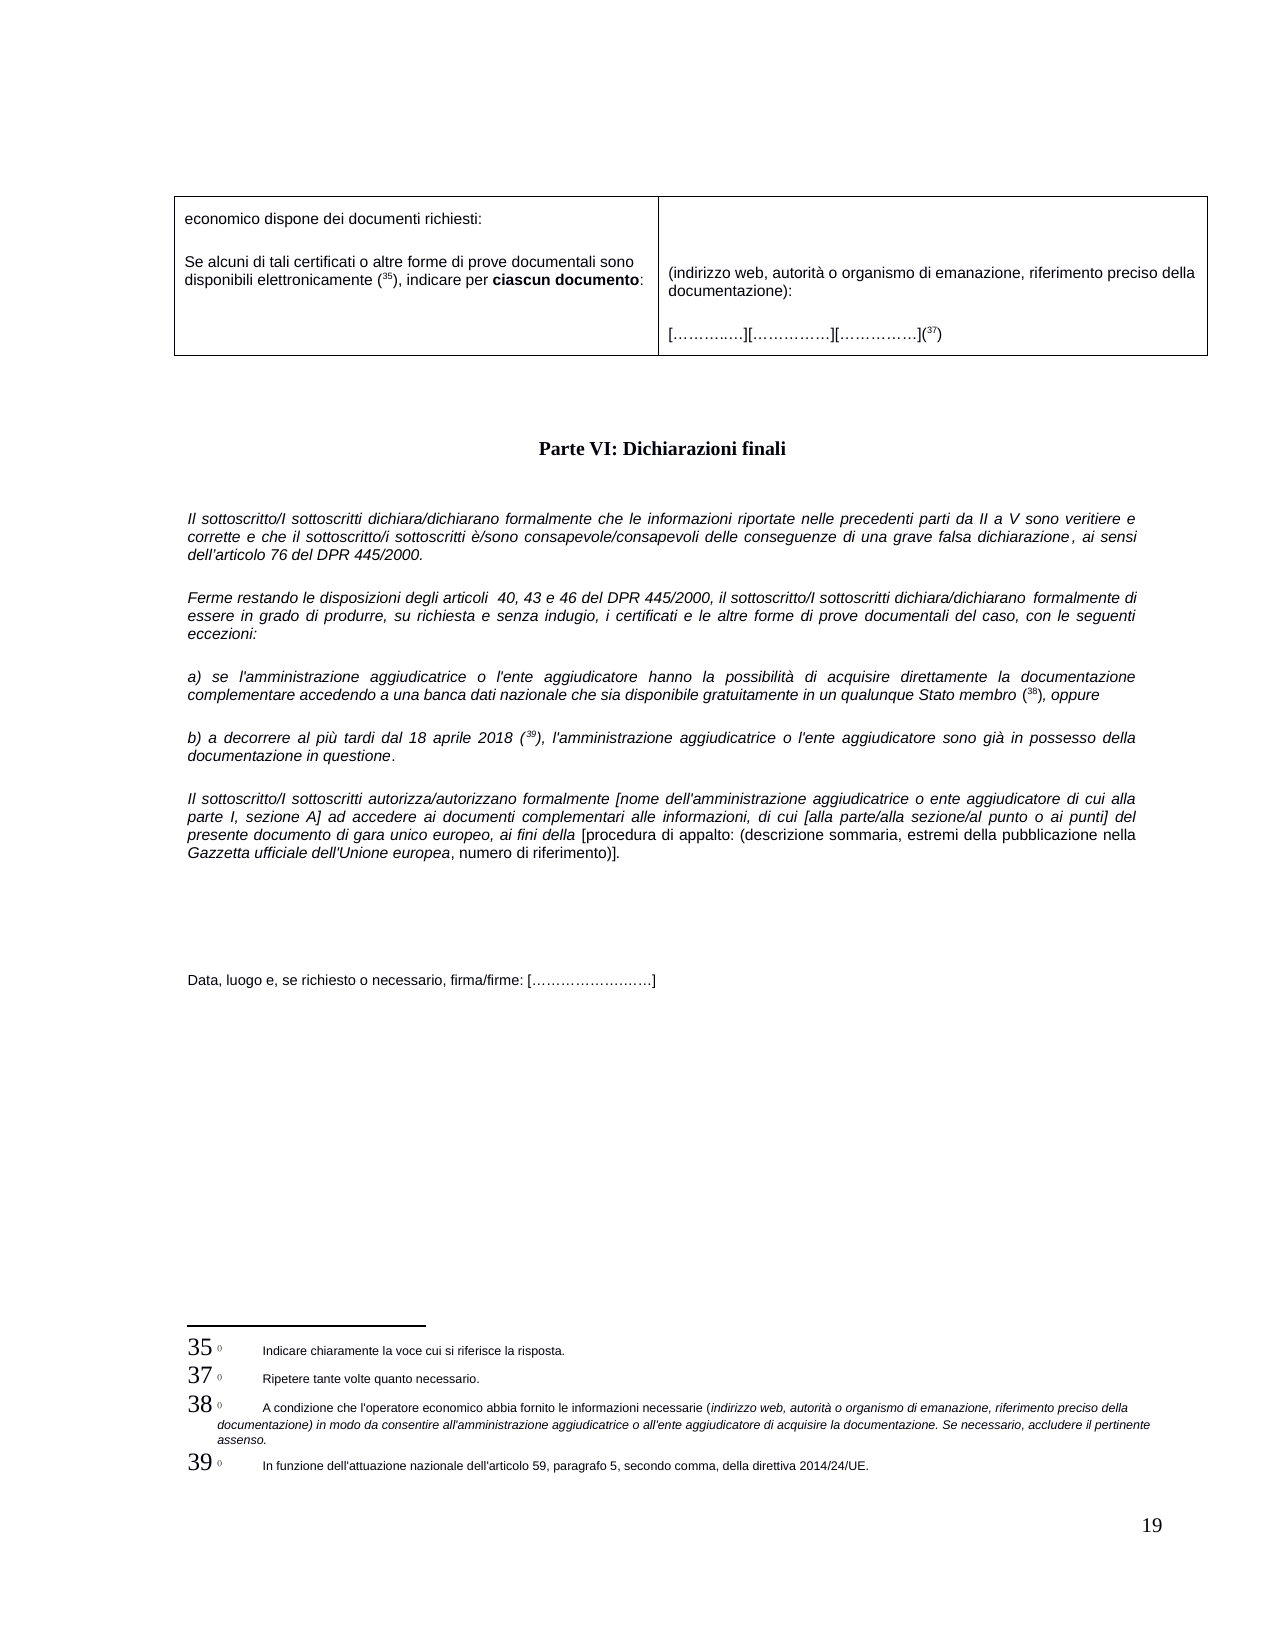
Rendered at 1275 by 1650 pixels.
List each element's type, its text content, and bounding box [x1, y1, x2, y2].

title Parte VI: Dichiarazioni finali [187, 437, 1137, 459]
text Il sottoscritto/I sottoscritti dichiara/dichiarano formalmente che le informazioni riportate nelle precedenti parti da II a V sono veritiere e corrette e che il sottoscritto/i sottoscritti è/sono consapevole/consapevoli delle conseguenze di una grave falsa dichiarazione, ai sensi dell’articolo 76 del DPR 445/2000. [187, 509, 1137, 563]
text () A condizione che l'operatore economico abbia fornito le informazioni necessarie (indirizzo web, autorità o organismo di emanazione, riferimento preciso della documentazione) in modo da consentire all'amministrazione aggiudicatrice o all'ente aggiudicatore di acquisire la documentazione. Se necessario, accludere il pertinente assenso. [187, 1389, 1197, 1447]
text b) a decorrere al più tardi dal 18 aprile 2018 (), l'amministrazione aggiudicatrice o l'ente aggiudicatore sono già in possesso della documentazione in questione. [187, 729, 1137, 765]
text Ferme restando le disposizioni degli articoli 40, 43 e 46 del DPR 445/2000, il sottoscritto/I sottoscritti dichiara/dichiarano formalmente di essere in grado di produrre, su richiesta e senza indugio, i certificati e le altre forme di prove documentali del caso, con le seguenti eccezioni: [187, 588, 1137, 643]
text Il sottoscritto/I sottoscritti autorizza/autorizzano formalmente [nome dell'amministrazione aggiudicatrice o ente aggiudicatore di cui alla parte I, sezione A] ad accedere ai documenti complementari alle informazioni, di cui [alla parte/alla sezione/al punto o ai punti] del presente documento di gara unico europeo, ai fini della [procedura di appalto: (descrizione sommaria, estremi della pubblicazione nella Gazzetta ufficiale dell'Unione europea, numero di riferimento)]. [187, 790, 1137, 862]
table_cell economico dispone dei documenti richiesti: Se alcuni di tali certificati o altre forme di prove documentali sono disponibili elettronicamente (), indicare per ciascun documento: [175, 197, 658, 355]
text Data, luogo e, se richiesto o necessario, firma/firme: [……………….……] [187, 972, 1137, 988]
text a) se l'amministrazione aggiudicatrice o l'ente aggiudicatore hanno la possibilità di acquisire direttamente la documentazione complementare accedendo a una banca dati nazionale che sia disponibile gratuitamente in un qualunque Stato membro (), oppure [187, 668, 1137, 704]
table_cell […………….] [ ] Sì [ ] No () (indirizzo web, autorità o organismo di emanazione, riferimento preciso della documentazione): [………..…][……………][……………]() [659, 197, 1207, 355]
text () In funzione dell'attuazione nazionale dell'articolo 59, paragrafo 5, secondo comma, della direttiva 2014/24/UE. [187, 1447, 1197, 1476]
